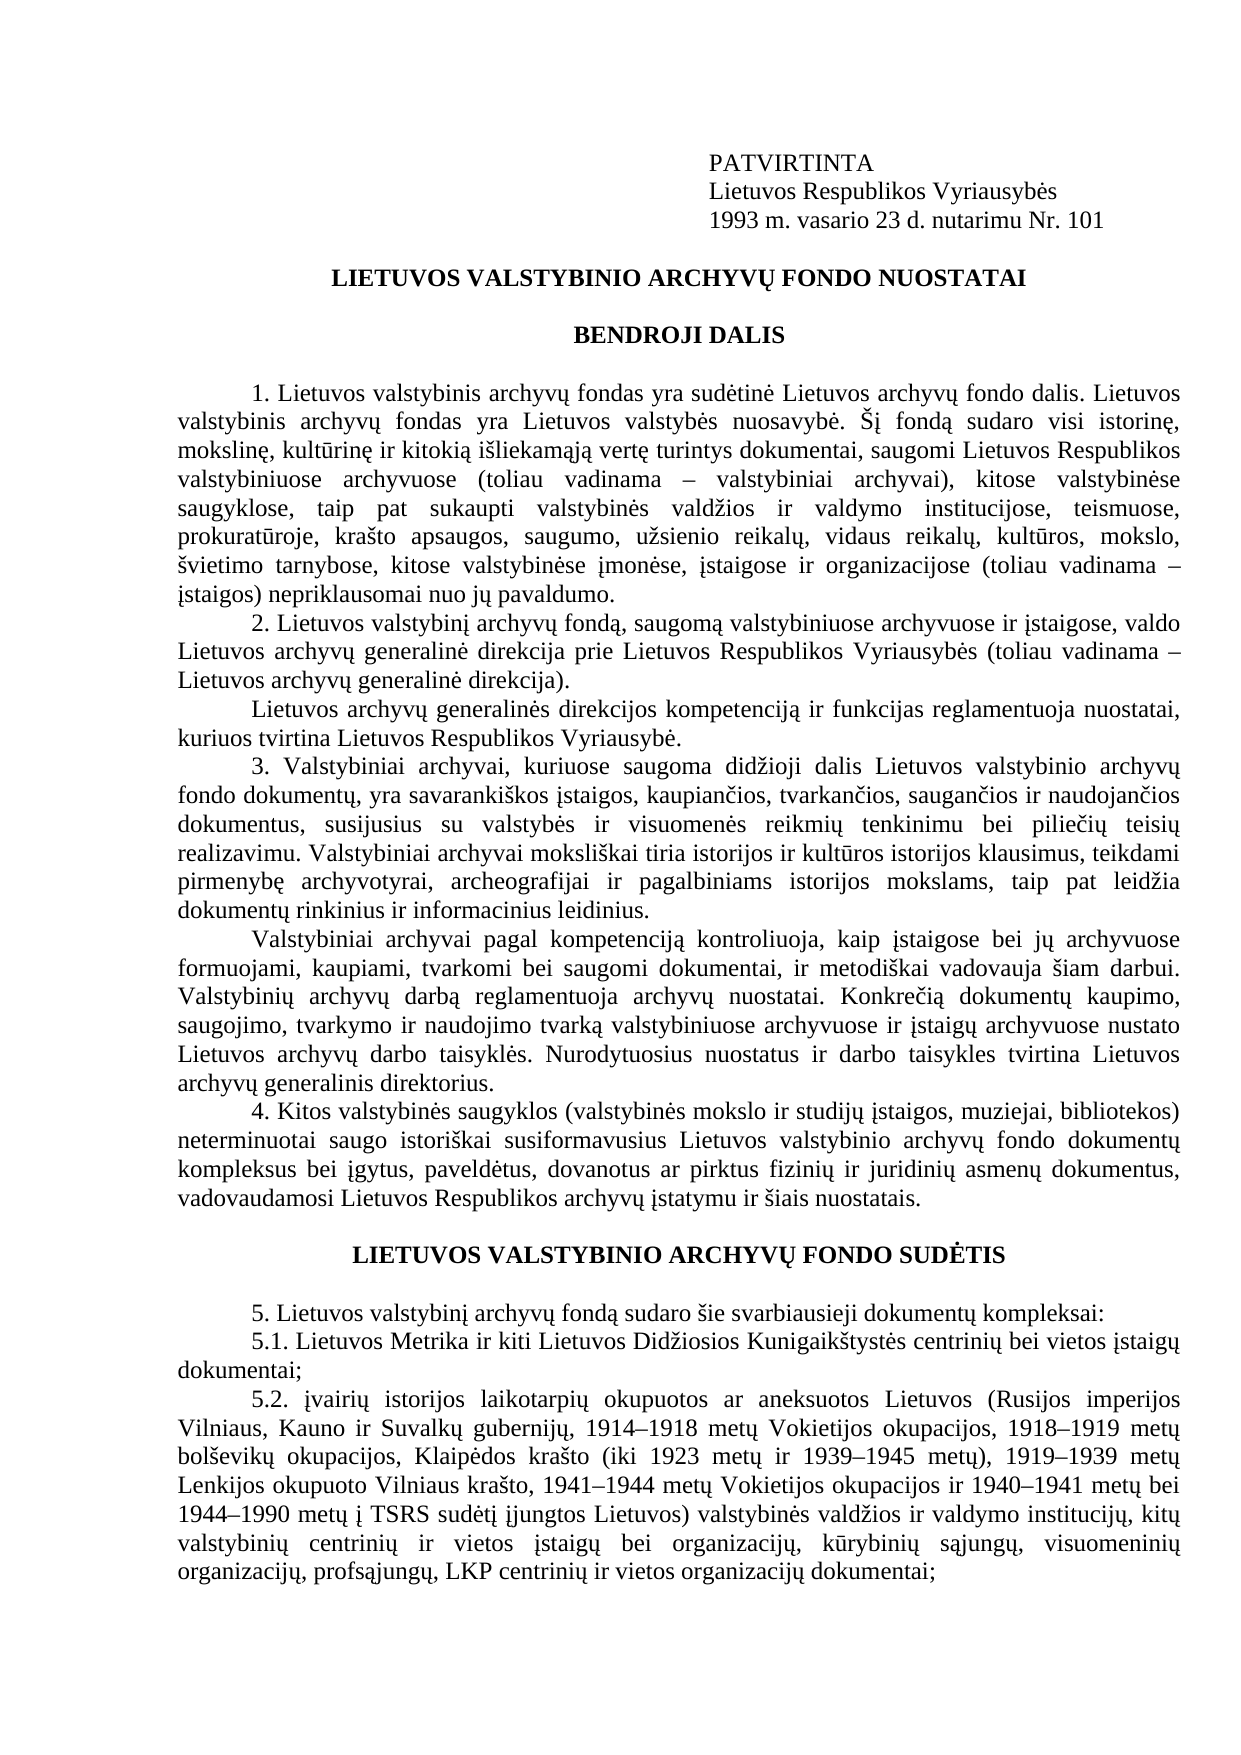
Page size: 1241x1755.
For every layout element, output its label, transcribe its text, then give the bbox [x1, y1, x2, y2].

text 5.2. įvairių istorijos laikotarpių okupuotos ar aneksuotos Lietuvos (Rusijos imperijos Vilniaus, Kauno ir Suvalkų gubernijų, 1914–1918 metų Vokietijos okupacijos, 1918–1919 metų bolševikų okupacijos, Klaipėdos krašto (iki 1923 metų ir 1939–1945 metų), 1919–1939 metų Lenkijos okupuoto Vilniaus krašto, 1941–1944 metų Vokietijos okupacijos ir 1940–1941 metų bei 1944–1990 metų į TSRS sudėtį įjungtos Lietuvos) valstybinės valdžios ir valdymo institucijų, kitų valstybinių centrinių ir vietos įstaigų bei organizacijų, kūrybinių sąjungų, visuomeninių organizacijų, profsąjungų, LKP centrinių ir vietos organizacijų dokumentai; [177, 1384, 1181, 1585]
text Valstybiniai archyvai pagal kompetenciją kontroliuoja, kaip įstaigose bei jų archyvuose formuojami, kaupiami, tvarkomi bei saugomi dokumentai, ir metodiškai vadovauja šiam darbui. Valstybinių archyvų darbą reglamentuoja archyvų nuostatai. Konkrečią dokumentų kaupimo, saugojimo, tvarkymo ir naudojimo tvarką valstybiniuose archyvuose ir įstaigų archyvuose nustato Lietuvos archyvų darbo taisyklės. Nurodytuosius nuostatus ir darbo taisykles tvirtina Lietuvos archyvų generalinis direktorius. [177, 924, 1181, 1096]
text PATVIRTINTA [177, 148, 1181, 176]
text 1993 m. vasario 23 d. nutarimu Nr. 101 [177, 205, 1181, 234]
text Lietuvos valstybinio archyvų fondo sudėtis [177, 1240, 1181, 1269]
text 5.1. Lietuvos Metrika ir kiti Lietuvos Didžiosios Kunigaikštystės centrinių bei vietos įstaigų dokumentai; [177, 1326, 1181, 1384]
text 3. Valstybiniai archyvai, kuriuose saugoma didžioji dalis Lietuvos valstybinio archyvų fondo dokumentų, yra savarankiškos įstaigos, kaupiančios, tvarkančios, saugančios ir naudojančios dokumentus, susijusius su valstybės ir visuomenės reikmių tenkinimu bei piliečių teisių realizavimu. Valstybiniai archyvai moksliškai tiria istorijos ir kultūros istorijos klausimus, teikdami pirmenybę archyvotyrai, archeografijai ir pagalbiniams istorijos mokslams, taip pat leidžia dokumentų rinkinius ir informacinius leidinius. [177, 751, 1181, 924]
text 4. Kitos valstybinės saugyklos (valstybinės mokslo ir studijų įstaigos, muziejai, bibliotekos) neterminuotai saugo istoriškai susiformavusius Lietuvos valstybinio archyvų fondo dokumentų kompleksus bei įgytus, paveldėtus, dovanotus ar pirktus fizinių ir juridinių asmenų dokumentus, vadovaudamosi Lietuvos Respublikos archyvų įstatymu ir šiais nuostatais. [177, 1096, 1181, 1211]
text Lietuvos valstybinio archyvų fondo nuostatai [177, 263, 1181, 291]
text Lietuvos Respublikos Vyriausybės [177, 176, 1181, 205]
text Lietuvos archyvų generalinės direkcijos kompetenciją ir funkcijas reglamentuoja nuostatai, kuriuos tvirtina Lietuvos Respublikos Vyriausybė. [177, 694, 1181, 751]
text Bendroji dalis [177, 320, 1181, 349]
text 1. Lietuvos valstybinis archyvų fondas yra sudėtinė Lietuvos archyvų fondo dalis. Lietuvos valstybinis archyvų fondas yra Lietuvos valstybės nuosavybė. Šį fondą sudaro visi istorinę, mokslinę, kultūrinę ir kitokią išliekamąją vertę turintys dokumentai, saugomi Lietuvos Respublikos valstybiniuose archyvuose (toliau vadinama – valstybiniai archyvai), kitose valstybinėse saugyklose, taip pat sukaupti valstybinės valdžios ir valdymo institucijose, teismuose, prokuratūroje, krašto apsaugos, saugumo, užsienio reikalų, vidaus reikalų, kultūros, mokslo, švietimo tarnybose, kitose valstybinėse įmonėse, įstaigose ir organizacijose (toliau vadinama – įstaigos) nepriklausomai nuo jų pavaldumo. [177, 378, 1181, 608]
text 2. Lietuvos valstybinį archyvų fondą, saugomą valstybiniuose archyvuose ir įstaigose, valdo Lietuvos archyvų generalinė direkcija prie Lietuvos Respublikos Vyriausybės (toliau vadinama – Lietuvos archyvų generalinė direkcija). [177, 608, 1181, 694]
text 5. Lietuvos valstybinį archyvų fondą sudaro šie svarbiausieji dokumentų kompleksai: [177, 1298, 1181, 1326]
